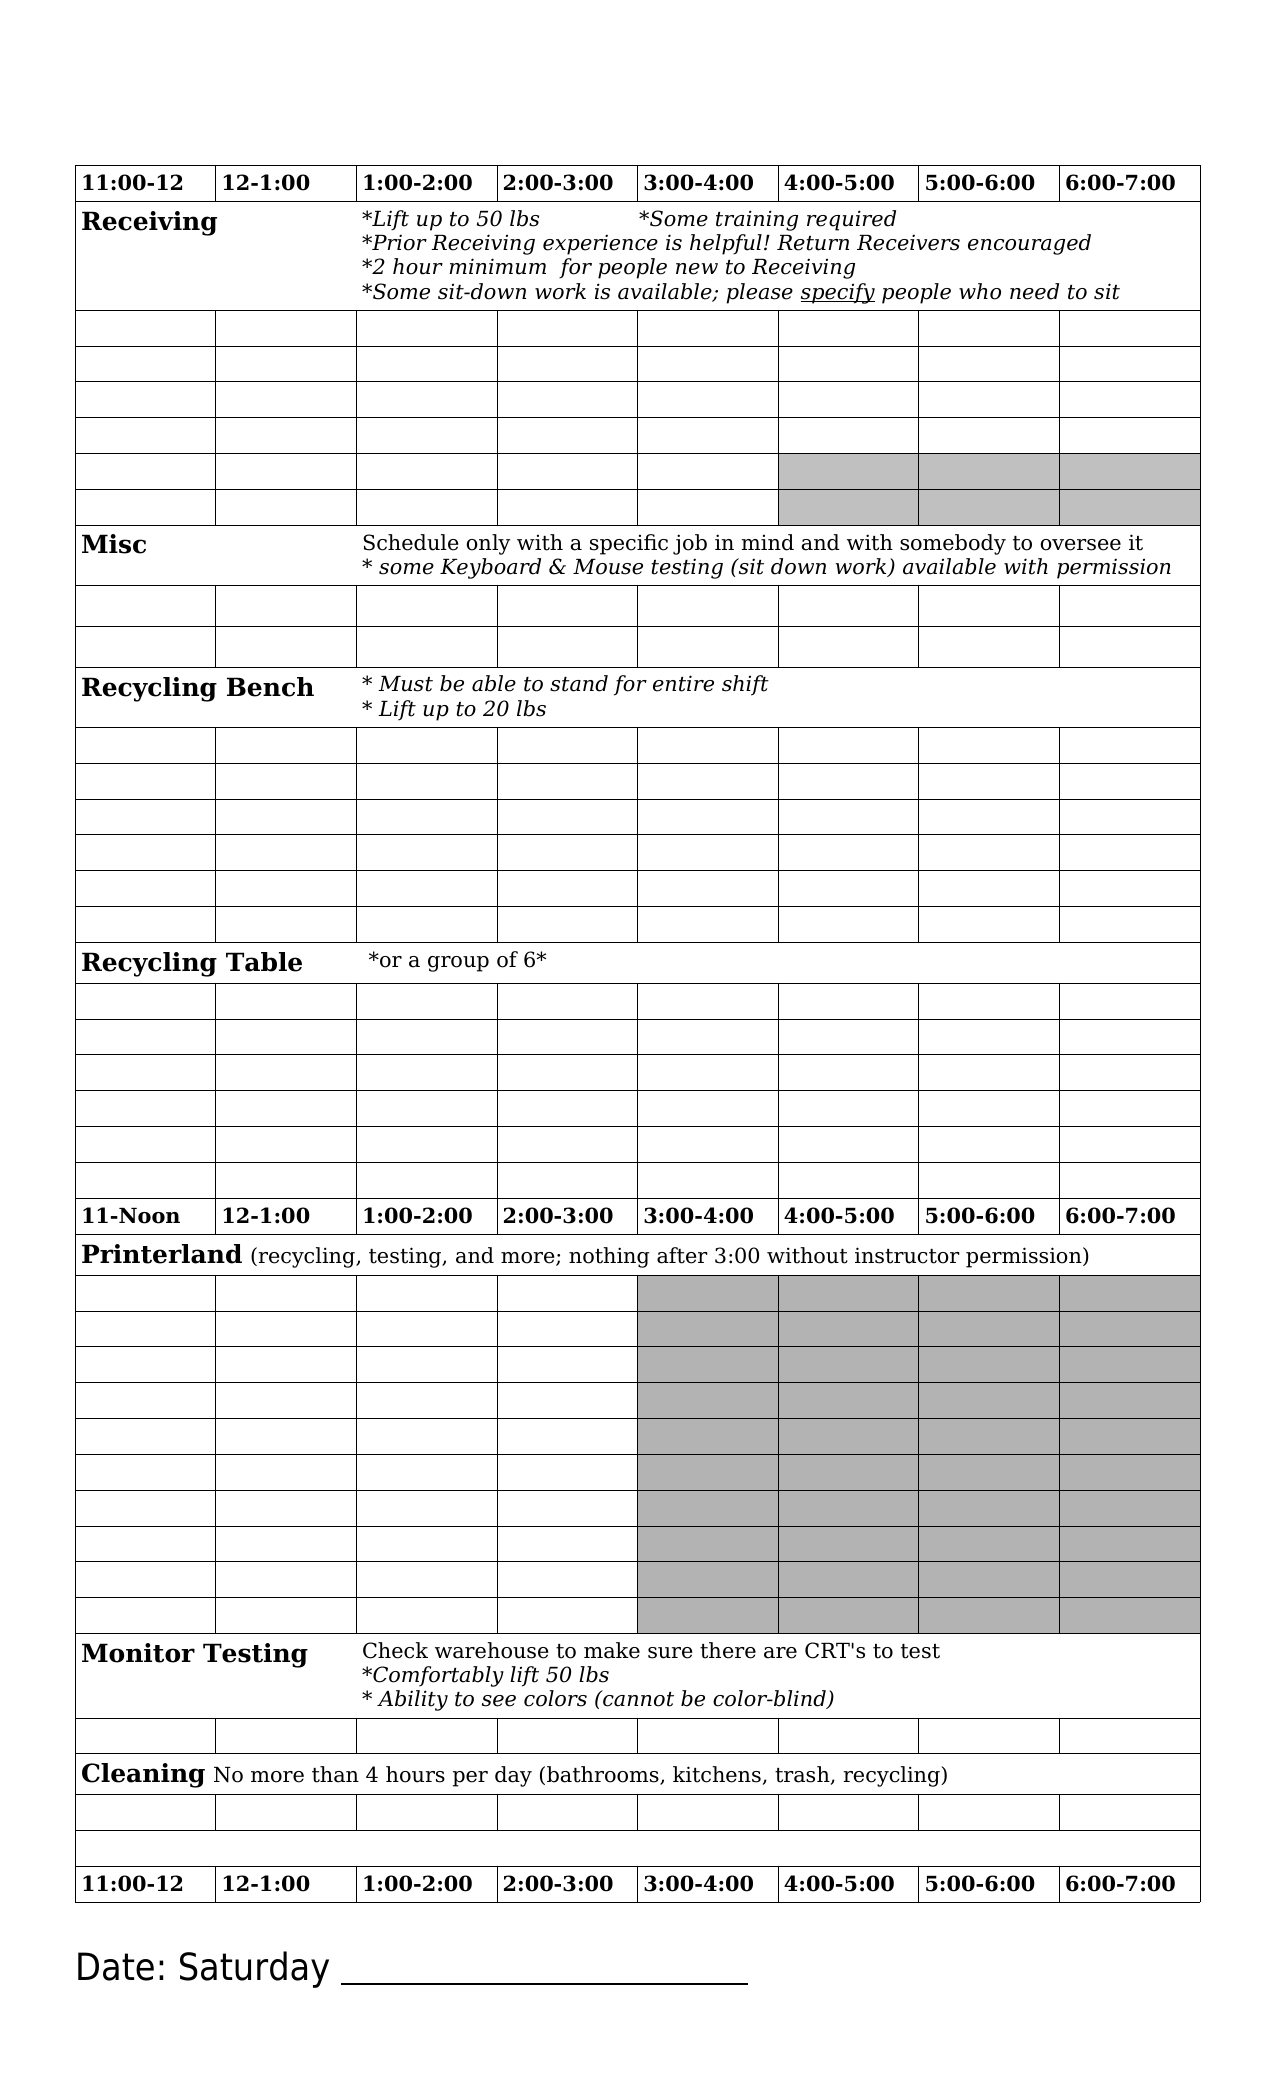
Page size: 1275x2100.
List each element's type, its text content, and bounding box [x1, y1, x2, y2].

table_cell [498, 1055, 637, 1090]
table_cell [76, 1719, 215, 1753]
table_cell [498, 490, 637, 525]
table_cell [76, 984, 215, 1018]
table_cell Check warehouse to make sure there are CRT's to test *Comfortably lift 50 lbs * Ability to see colors (cannot be color-blind) [356, 1634, 1200, 1717]
table_cell [779, 1491, 918, 1526]
table_cell [76, 490, 215, 525]
table_cell [919, 764, 1059, 798]
table_cell [919, 490, 1059, 525]
table_cell [779, 764, 918, 798]
table_cell [1060, 1527, 1200, 1561]
table_cell [357, 1020, 497, 1054]
table_cell [76, 627, 215, 667]
table_cell [1060, 1312, 1200, 1346]
table_cell [779, 1163, 918, 1198]
table_cell [357, 1347, 497, 1382]
table_cell [216, 311, 356, 346]
table_cell 1:00-2:00 [357, 1199, 497, 1234]
table_cell [779, 586, 918, 626]
table_cell [638, 1491, 778, 1526]
table_cell [919, 1383, 1059, 1418]
table_cell [357, 1419, 497, 1454]
table_cell [919, 1795, 1059, 1830]
table_cell [216, 1419, 356, 1454]
table_cell [919, 1276, 1059, 1311]
table_cell 4:00-5:00 [779, 1199, 918, 1234]
table_cell [919, 1527, 1059, 1561]
table_cell [638, 1719, 778, 1753]
table_cell [498, 764, 637, 798]
table_cell [498, 1562, 637, 1597]
table_cell [498, 1491, 637, 1526]
table_cell [76, 311, 215, 346]
table_cell [1060, 382, 1200, 417]
table_cell [216, 454, 356, 489]
table_cell [498, 1347, 637, 1382]
table_cell [779, 1020, 918, 1054]
table_cell [779, 1527, 918, 1561]
table_cell [919, 347, 1059, 381]
table_cell [357, 1163, 497, 1198]
table_cell [1060, 1091, 1200, 1126]
table_cell [357, 1383, 497, 1418]
table_cell [216, 907, 356, 942]
table_cell [638, 800, 778, 834]
table_cell [1060, 871, 1200, 906]
table_cell [498, 347, 637, 381]
table_cell [919, 1562, 1059, 1597]
table_cell [76, 1312, 215, 1346]
table_cell [919, 586, 1059, 626]
table_cell 3:00-4:00 [638, 1867, 778, 1902]
table_cell [1060, 1383, 1200, 1418]
table_cell [498, 1527, 637, 1561]
table_cell [638, 1455, 778, 1490]
table_cell [919, 627, 1059, 667]
table_cell [216, 1527, 356, 1561]
table_cell [919, 1598, 1059, 1633]
table_cell [216, 1562, 356, 1597]
table_cell [779, 1562, 918, 1597]
table_cell *or a group of 6* [356, 943, 1200, 983]
table_cell [1060, 835, 1200, 870]
table_cell Recycling Bench [76, 668, 356, 727]
table_cell [357, 800, 497, 834]
table_cell Monitor Testing [76, 1634, 356, 1717]
table_cell [498, 311, 637, 346]
table_cell [76, 1831, 1200, 1866]
table_cell [498, 984, 637, 1018]
table_cell [498, 586, 637, 626]
table_cell Printerland (recycling, testing, and more; nothing after 3:00 without instructor permission) [76, 1235, 1200, 1275]
table_cell [76, 764, 215, 798]
table_cell [76, 1163, 215, 1198]
table_cell [216, 1055, 356, 1090]
table_header 2:00-3:00 [498, 166, 637, 201]
table_cell [216, 1383, 356, 1418]
table_cell 5:00-6:00 [919, 1199, 1059, 1234]
table_cell [1060, 347, 1200, 381]
table_cell [216, 800, 356, 834]
table_cell [498, 1091, 637, 1126]
table_cell [779, 490, 918, 525]
table_cell [638, 1312, 778, 1346]
table_cell 12-1:00 [216, 1867, 356, 1902]
table_cell [216, 1598, 356, 1633]
table_cell [1060, 1719, 1200, 1753]
table_cell 3:00-4:00 [638, 1199, 778, 1234]
table_cell [498, 871, 637, 906]
table_cell [498, 627, 637, 667]
table_cell [76, 1419, 215, 1454]
table_cell [498, 454, 637, 489]
table_cell [779, 1383, 918, 1418]
table_cell [638, 835, 778, 870]
table_cell [638, 1127, 778, 1162]
table_cell [919, 1719, 1059, 1753]
table_cell [76, 1347, 215, 1382]
table_cell [1060, 1491, 1200, 1526]
table_cell [357, 1598, 497, 1633]
table_cell Misc [76, 526, 356, 585]
table_cell [1060, 984, 1200, 1018]
table_cell [919, 1455, 1059, 1490]
table_cell [638, 627, 778, 667]
table_cell 1:00-2:00 [357, 1867, 497, 1902]
table_cell [779, 454, 918, 489]
table_cell [919, 418, 1059, 453]
table_cell [1060, 1562, 1200, 1597]
table_cell [76, 586, 215, 626]
table_cell [216, 1455, 356, 1490]
table_cell [76, 1491, 215, 1526]
table_cell [779, 1312, 918, 1346]
table_cell [638, 454, 778, 489]
table_cell [638, 1347, 778, 1382]
table_cell [919, 984, 1059, 1018]
table_cell [216, 418, 356, 453]
table_cell [638, 728, 778, 763]
table_cell [357, 1127, 497, 1162]
table_cell [498, 382, 637, 417]
table_cell [919, 1020, 1059, 1054]
table_cell Schedule only with a specific job in mind and with somebody to oversee it * some Keyboard & Mouse testing (sit down work) available with permission [356, 526, 1200, 585]
table_cell [638, 871, 778, 906]
table_cell [216, 347, 356, 381]
table_cell [1060, 1795, 1200, 1830]
table_cell [76, 871, 215, 906]
table_cell [216, 1127, 356, 1162]
table_cell [216, 871, 356, 906]
table_cell [498, 1719, 637, 1753]
table_cell [498, 418, 637, 453]
table_cell [779, 907, 918, 942]
table_cell [638, 907, 778, 942]
table_cell [638, 347, 778, 381]
table_cell [357, 586, 497, 626]
table_cell [638, 586, 778, 626]
table_cell [357, 1455, 497, 1490]
table_cell [638, 1163, 778, 1198]
table_cell [919, 835, 1059, 870]
table_cell [779, 627, 918, 667]
table_cell [919, 1491, 1059, 1526]
table_header 4:00-5:00 [779, 166, 918, 201]
table_cell [216, 1347, 356, 1382]
table_cell [779, 1719, 918, 1753]
table_cell [919, 454, 1059, 489]
table_cell [1060, 1020, 1200, 1054]
table_cell [357, 1527, 497, 1561]
table_cell [638, 418, 778, 453]
table_cell [779, 1091, 918, 1126]
table_cell [76, 1127, 215, 1162]
table_cell [919, 1163, 1059, 1198]
table_header 12-1:00 [216, 166, 356, 201]
table_cell [779, 1276, 918, 1311]
table_cell [216, 984, 356, 1018]
table_cell [357, 984, 497, 1018]
table_cell [216, 1491, 356, 1526]
table_cell [1060, 800, 1200, 834]
table_cell Receiving [76, 202, 356, 310]
table_cell [357, 347, 497, 381]
table_cell [76, 347, 215, 381]
table_cell [357, 382, 497, 417]
table_header 6:00-7:00 [1060, 166, 1200, 201]
table_cell [1060, 586, 1200, 626]
table_cell [357, 907, 497, 942]
table_cell [216, 764, 356, 798]
table_cell [76, 907, 215, 942]
table_cell Recycling Table [76, 943, 356, 983]
table_cell [76, 1383, 215, 1418]
table_cell [1060, 728, 1200, 763]
table_cell [498, 728, 637, 763]
table_cell [779, 800, 918, 834]
table_cell [498, 907, 637, 942]
table_cell [76, 1562, 215, 1597]
table_cell [76, 1055, 215, 1090]
table_cell [216, 728, 356, 763]
table_cell [498, 1020, 637, 1054]
table_cell [919, 1347, 1059, 1382]
table_cell [1060, 764, 1200, 798]
table_cell [919, 1312, 1059, 1346]
table_cell [1060, 311, 1200, 346]
table_cell [216, 1719, 356, 1753]
table_cell [498, 1419, 637, 1454]
table_cell 4:00-5:00 [779, 1867, 918, 1902]
table_cell [76, 1455, 215, 1490]
table_cell [638, 1527, 778, 1561]
table_cell [216, 627, 356, 667]
table_header 1:00-2:00 [357, 166, 497, 201]
table_cell [779, 1419, 918, 1454]
table_cell [638, 1055, 778, 1090]
table_cell [1060, 490, 1200, 525]
table_cell [76, 728, 215, 763]
table_cell [357, 1491, 497, 1526]
table_cell [1060, 907, 1200, 942]
table_cell [498, 1163, 637, 1198]
table_cell 6:00-7:00 [1060, 1199, 1200, 1234]
table_cell [638, 764, 778, 798]
table_cell 2:00-3:00 [498, 1867, 637, 1902]
table_cell [779, 728, 918, 763]
table_cell [498, 835, 637, 870]
table_cell [498, 800, 637, 834]
table_cell [357, 871, 497, 906]
table_cell [919, 1055, 1059, 1090]
table_cell [216, 1312, 356, 1346]
table_cell [919, 871, 1059, 906]
table_cell [779, 871, 918, 906]
table_cell [779, 1347, 918, 1382]
table_header 11:00-12 [76, 166, 215, 201]
table_cell [76, 454, 215, 489]
table_cell [1060, 418, 1200, 453]
table_cell [357, 728, 497, 763]
table_cell [919, 1091, 1059, 1126]
table_cell [638, 1562, 778, 1597]
table_cell [357, 454, 497, 489]
table_cell [498, 1383, 637, 1418]
table_cell * Must be able to stand for entire shift * Lift up to 20 lbs [356, 668, 1200, 727]
table_cell [779, 1455, 918, 1490]
table_cell [216, 1163, 356, 1198]
text Date: Saturday [75, 1946, 1200, 1989]
table_cell [919, 311, 1059, 346]
table_cell [1060, 1598, 1200, 1633]
table_cell [216, 1795, 356, 1830]
table_cell [76, 1020, 215, 1054]
table_cell [779, 984, 918, 1018]
table_cell [357, 1562, 497, 1597]
table_cell Cleaning No more than 4 hours per day (bathrooms, kitchens, trash, recycling) [76, 1754, 1200, 1794]
table_header 5:00-6:00 [919, 166, 1059, 201]
table_cell [1060, 1455, 1200, 1490]
table_cell [498, 1312, 637, 1346]
table_cell [76, 418, 215, 453]
table_cell [1060, 1347, 1200, 1382]
table_cell [498, 1455, 637, 1490]
table_cell [779, 347, 918, 381]
table_cell [779, 835, 918, 870]
table_cell [76, 800, 215, 834]
table_cell [216, 1020, 356, 1054]
table_cell [1060, 1419, 1200, 1454]
table_cell [357, 418, 497, 453]
table_cell 12-1:00 [216, 1199, 356, 1234]
table_cell [779, 311, 918, 346]
table_cell [357, 311, 497, 346]
table_cell [216, 835, 356, 870]
table_cell *Lift up to 50 lbs *Some training required *Prior Receiving experience is helpful! Return Receivers encouraged *2 hour minimum for people new to Receiving *Some sit-down work is available; please specify people who need to sit [356, 202, 1200, 310]
table_cell [357, 627, 497, 667]
table_cell [919, 382, 1059, 417]
table_cell [1060, 454, 1200, 489]
table_cell [638, 984, 778, 1018]
table_cell [638, 1383, 778, 1418]
table_cell [919, 728, 1059, 763]
table_cell 2:00-3:00 [498, 1199, 637, 1234]
table_cell [216, 1091, 356, 1126]
table_cell [357, 1719, 497, 1753]
table_cell [919, 1419, 1059, 1454]
table_cell [779, 1055, 918, 1090]
table_cell [779, 1598, 918, 1633]
table_cell [357, 1055, 497, 1090]
table_cell [76, 1276, 215, 1311]
table_cell 11-Noon [76, 1199, 215, 1234]
table_cell [638, 311, 778, 346]
table_cell [216, 1276, 356, 1311]
table_cell [76, 1527, 215, 1561]
table_cell [1060, 1055, 1200, 1090]
table_cell [357, 1276, 497, 1311]
table_cell [919, 907, 1059, 942]
table_cell [216, 586, 356, 626]
table_cell [498, 1795, 637, 1830]
table_cell [638, 1091, 778, 1126]
table_cell [498, 1127, 637, 1162]
table_cell [1060, 1163, 1200, 1198]
table_cell [498, 1598, 637, 1633]
table_cell [779, 1795, 918, 1830]
table_cell [919, 800, 1059, 834]
table_cell [779, 1127, 918, 1162]
table_cell [357, 764, 497, 798]
table_cell [76, 1795, 215, 1830]
table_cell [638, 1795, 778, 1830]
table_cell 6:00-7:00 [1060, 1867, 1200, 1902]
table_cell [638, 1020, 778, 1054]
table_cell [76, 1091, 215, 1126]
table_cell [76, 835, 215, 870]
table_cell [638, 490, 778, 525]
table_cell [357, 1312, 497, 1346]
table_cell [1060, 1276, 1200, 1311]
table_cell [779, 418, 918, 453]
table_cell 5:00-6:00 [919, 1867, 1059, 1902]
table_cell [357, 1091, 497, 1126]
table_cell [1060, 627, 1200, 667]
table_cell 11:00-12 [76, 1867, 215, 1902]
table_cell [1060, 1127, 1200, 1162]
table_cell [779, 382, 918, 417]
table_cell [638, 1598, 778, 1633]
table_cell [357, 490, 497, 525]
table_cell [76, 382, 215, 417]
table_cell [216, 490, 356, 525]
table_cell [638, 382, 778, 417]
table_cell [638, 1276, 778, 1311]
table_header 3:00-4:00 [638, 166, 778, 201]
table_cell [357, 1795, 497, 1830]
table_cell [216, 382, 356, 417]
table_cell [638, 1419, 778, 1454]
table_cell [919, 1127, 1059, 1162]
table_cell [76, 1598, 215, 1633]
table_cell [498, 1276, 637, 1311]
table_cell [357, 835, 497, 870]
